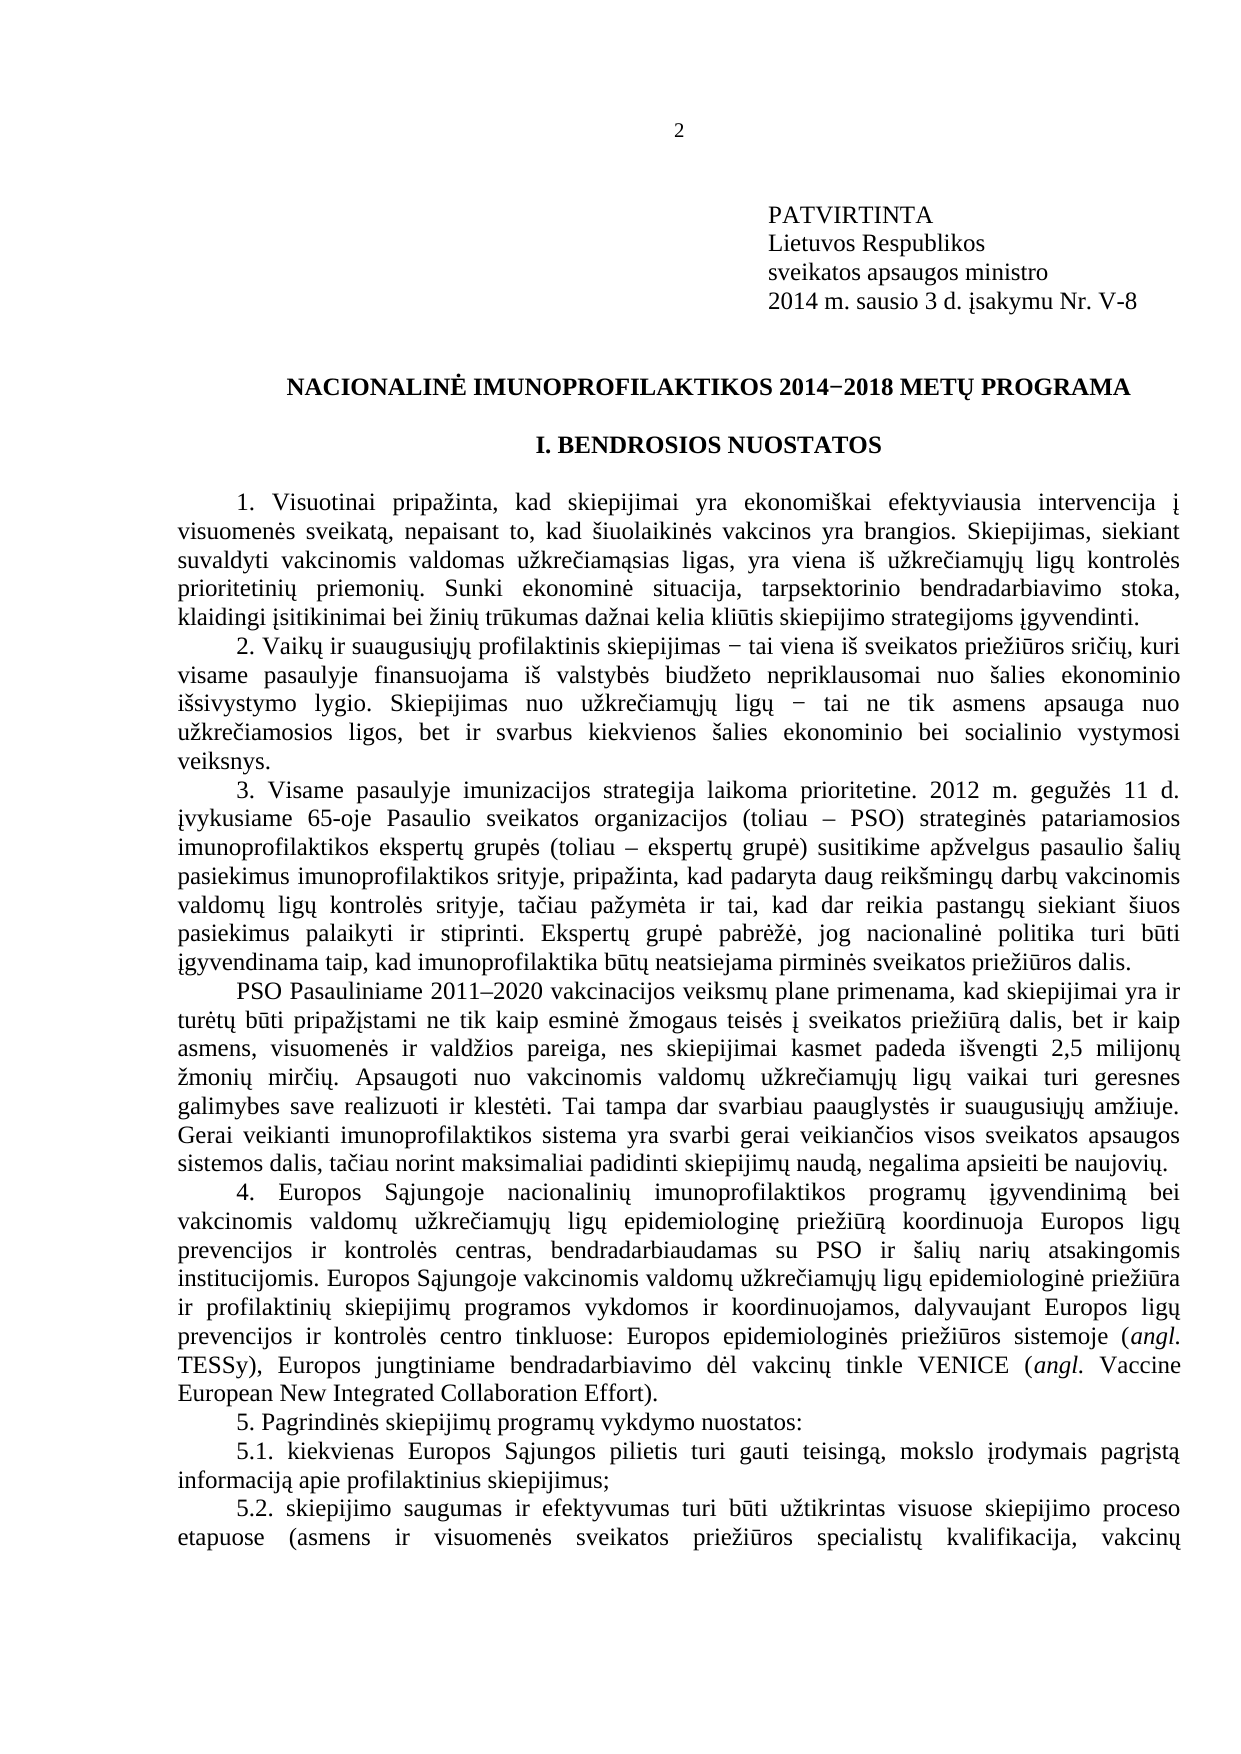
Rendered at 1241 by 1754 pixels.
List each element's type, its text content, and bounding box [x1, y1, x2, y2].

text I. BENDROSIOS NUOSTATOS [177, 430, 1181, 458]
text 2014 m. sausio 3 d. įsakymu Nr. V-8 [768, 286, 1181, 315]
text 2. Vaikų ir suaugusiųjų profilaktinis skiepijimas − tai viena iš sveikatos priežiūros sričių, kuri visame pasaulyje finansuojama iš valstybės biudžeto nepriklausomai nuo šalies ekonominio išsivystymo lygio. Skiepijimas nuo užkrečiamųjų ligų − tai ne tik asmens apsauga nuo užkrečiamosios ligos, bet ir svarbus kiekvienos šalies ekonominio bei socialinio vystymosi veiksnys. [177, 631, 1181, 775]
text 4. Europos Sąjungoje nacionalinių imunoprofilaktikos programų įgyvendinimą bei vakcinomis valdomų užkrečiamųjų ligų epidemiologinę priežiūrą koordinuoja Europos ligų prevencijos ir kontrolės centras, bendradarbiaudamas su PSO ir šalių narių atsakingomis institucijomis. Europos Sąjungoje vakcinomis valdomų užkrečiamųjų ligų epidemiologinė priežiūra ir profilaktinių skiepijimų programos vykdomos ir koordinuojamos, dalyvaujant Europos ligų prevencijos ir kontrolės centro tinkluose: Europos epidemiologinės priežiūros sistemoje (angl. TESSy), Europos jungtiniame bendradarbiavimo dėl vakcinų tinkle VENICE (angl. Vaccine European New Integrated Collaboration Effort). [177, 1177, 1181, 1407]
text 5.1. kiekvienas Europos Sąjungos pilietis turi gauti teisingą, mokslo įrodymais pagrįstą informaciją apie profilaktinius skiepijimus; [177, 1436, 1181, 1493]
text 3. Visame pasaulyje imunizacijos strategija laikoma prioritetine. 2012 m. gegužės 11 d. įvykusiame 65-oje Pasaulio sveikatos organizacijos (toliau – PSO) strateginės patariamosios imunoprofilaktikos ekspertų grupės (toliau – ekspertų grupė) susitikime apžvelgus pasaulio šalių pasiekimus imunoprofilaktikos srityje, pripažinta, kad padaryta daug reikšmingų darbų vakcinomis valdomų ligų kontrolės srityje, tačiau pažymėta ir tai, kad dar reikia pastangų siekiant šiuos pasiekimus palaikyti ir stiprinti. Ekspertų grupė pabrėžė, jog nacionalinė politika turi būti įgyvendinama taip, kad imunoprofilaktika būtų neatsiejama pirminės sveikatos priežiūros dalis. [177, 775, 1181, 976]
text 1. Visuotinai pripažinta, kad skiepijimai yra ekonomiškai efektyviausia intervencija į visuomenės sveikatą, nepaisant to, kad šiuolaikinės vakcinos yra brangios. Skiepijimas, siekiant suvaldyti vakcinomis valdomas užkrečiamąsias ligas, yra viena iš užkrečiamųjų ligų kontrolės prioritetinių priemonių. Sunki ekonominė situacija, tarpsektorinio bendradarbiavimo stoka, klaidingi įsitikinimai bei žinių trūkumas dažnai kelia kliūtis skiepijimo strategijoms įgyvendinti. [177, 487, 1181, 631]
text 5. Pagrindinės skiepijimų programų vykdymo nuostatos: [177, 1407, 1181, 1436]
text sveikatos apsaugos ministro [768, 257, 1181, 286]
text Lietuvos Respublikos [768, 228, 1181, 257]
text PATVIRTINTA [768, 200, 1181, 228]
text PSO Pasauliniame 2011–2020 vakcinacijos veiksmų plane primenama, kad skiepijimai yra ir turėtų būti pripažįstami ne tik kaip esminė žmogaus teisės į sveikatos priežiūrą dalis, bet ir kaip asmens, visuomenės ir valdžios pareiga, nes skiepijimai kasmet padeda išvengti 2,5 milijonų žmonių mirčių. Apsaugoti nuo vakcinomis valdomų užkrečiamųjų ligų vaikai turi geresnes galimybes save realizuoti ir klestėti. Tai tampa dar svarbiau paauglystės ir suaugusiųjų amžiuje. Gerai veikianti imunoprofilaktikos sistema yra svarbi gerai veikiančios visos sveikatos apsaugos sistemos dalis, tačiau norint maksimaliai padidinti skiepijimų naudą, negalima apsieiti be naujovių. [177, 976, 1181, 1177]
text 5.2. skiepijimo saugumas ir efektyvumas turi būti užtikrintas visuose skiepijimo proceso etapuose (asmens ir visuomenės sveikatos priežiūros specialistų kvalifikacija, vakcinų [177, 1493, 1181, 1551]
text Nacionalinė imunoprofilaktikos 2014−2018 metų programa [177, 372, 1181, 401]
